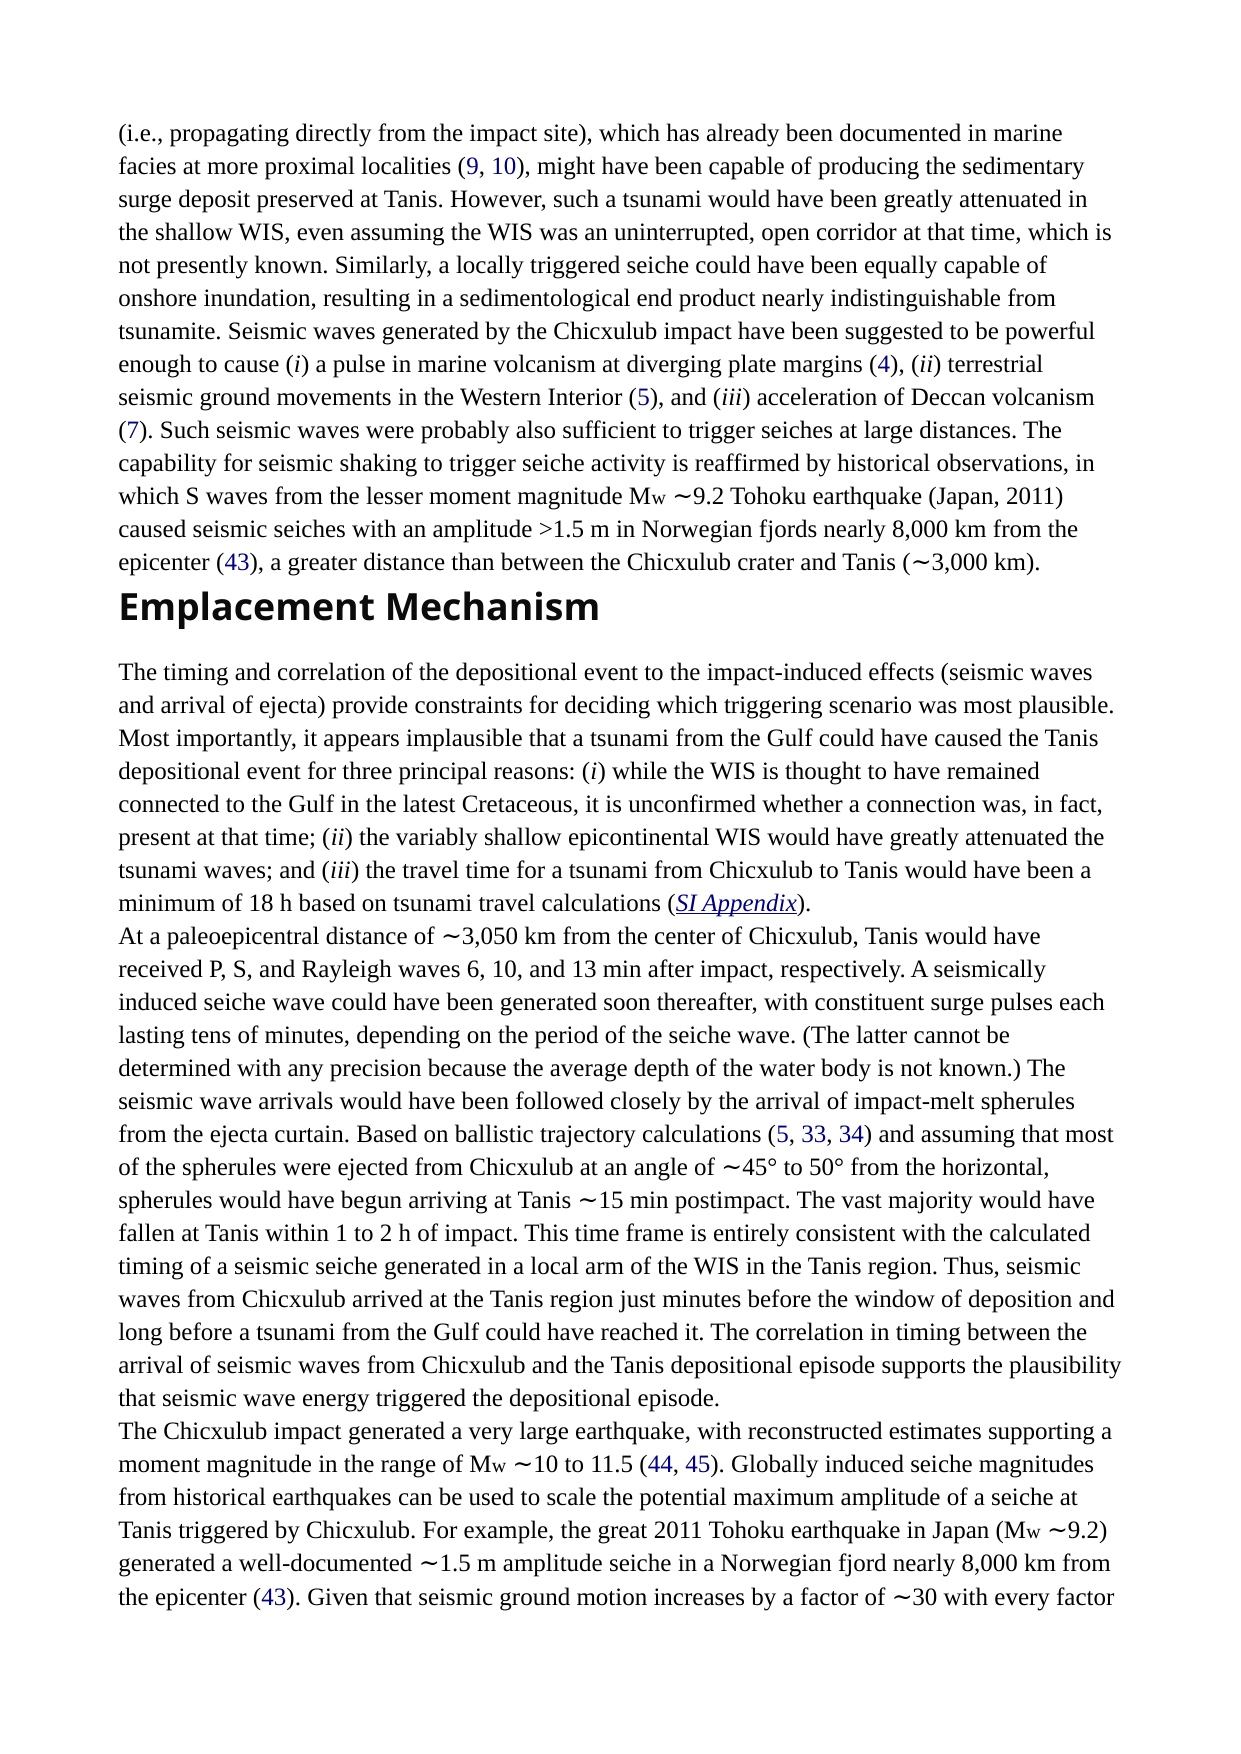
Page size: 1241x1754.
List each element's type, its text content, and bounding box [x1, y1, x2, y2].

text The Chicxulub impact generated a very large earthquake, with reconstructed estimates supporting a moment magnitude in the range of Mw ∼10 to 11.5 (44, 45). Globally induced seiche magnitudes from historical earthquakes can be used to scale the potential maximum amplitude of a seiche at Tanis triggered by Chicxulub. For example, the great 2011 Tohoku earthquake in Japan (Mw ∼9.2) generated a well-documented ∼1.5 m amplitude seiche in a Norwegian fjord nearly 8,000 km from the epicenter (43). Given that seismic ground motion increases by a factor of ∼30 with every factor [118, 1416, 1122, 1610]
text The timing and correlation of the depositional event to the impact-induced effects (seismic waves and arrival of ejecta) provide constraints for deciding which triggering scenario was most plausible. Most importantly, it appears implausible that a tsunami from the Gulf could have caused the Tanis depositional event for three principal reasons: (i) while the WIS is thought to have remained connected to the Gulf in the latest Cretaceous, it is unconfirmed whether a connection was, in fact, present at that time; (ii) the variably shallow epicontinental WIS would have greatly attenuated the tsunami waves; and (iii) the travel time for a tsunami from Chicxulub to Tanis would have been a minimum of 18 h based on tsunami travel calculations (SI Appendix). [118, 657, 1122, 917]
text At a paleoepicentral distance of ∼3,050 km from the center of Chicxulub, Tanis would have received P, S, and Rayleigh waves 6, 10, and 13 min after impact, respectively. A seismically induced seiche wave could have been generated soon thereafter, with constituent surge pulses each lasting tens of minutes, depending on the period of the seiche wave. (The latter cannot be determined with any precision because the average depth of the water body is not known.) The seismic wave arrivals would have been followed closely by the arrival of impact-melt spherules from the ejecta curtain. Based on ballistic trajectory calculations (5, 33, 34) and assuming that most of the spherules were ejected from Chicxulub at an angle of ∼45° to 50° from the horizontal, spherules would have begun arriving at Tanis ∼15 min postimpact. The vast majority would have fallen at Tanis within 1 to 2 h of impact. This time frame is entirely consistent with the calculated timing of a seismic seiche generated in a local arm of the WIS in the Tanis region. Thus, seismic waves from Chicxulub arrived at the Tanis region just minutes before the window of deposition and long before a tsunami from the Gulf could have reached it. The correlation in timing between the arrival of seismic waves from Chicxulub and the Tanis depositional episode supports the plausibility that seismic wave energy triggered the depositional episode. [118, 921, 1122, 1412]
text (i.e., propagating directly from the impact site), which has already been documented in marine facies at more proximal localities (9, 10), might have been capable of producing the sedimentary surge deposit preserved at Tanis. However, such a tsunami would have been greatly attenuated in the shallow WIS, even assuming the WIS was an uninterrupted, open corridor at that time, which is not presently known. Similarly, a locally triggered seiche could have been equally capable of onshore inundation, resulting in a sedimentological end product nearly indistinguishable from tsunamite. Seismic waves generated by the Chicxulub impact have been suggested to be powerful enough to cause (i) a pulse in marine volcanism at diverging plate margins (4), (ii) terrestrial seismic ground movements in the Western Interior (5), and (iii) acceleration of Deccan volcanism (7). Such seismic waves were probably also sufficient to trigger seiches at large distances. The capability for seismic shaking to trigger seiche activity is reaffirmed by historical observations, in which S waves from the lesser moment magnitude Mw ∼9.2 Tohoku earthquake (Japan, 2011) caused seismic seiches with an amplitude >1.5 m in Norwegian fjords nearly 8,000 km from the epicenter (43), a greater distance than between the Chicxulub crater and Tanis (∼3,000 km). [118, 118, 1122, 576]
subtitle Emplacement Mechanism [118, 580, 1122, 631]
